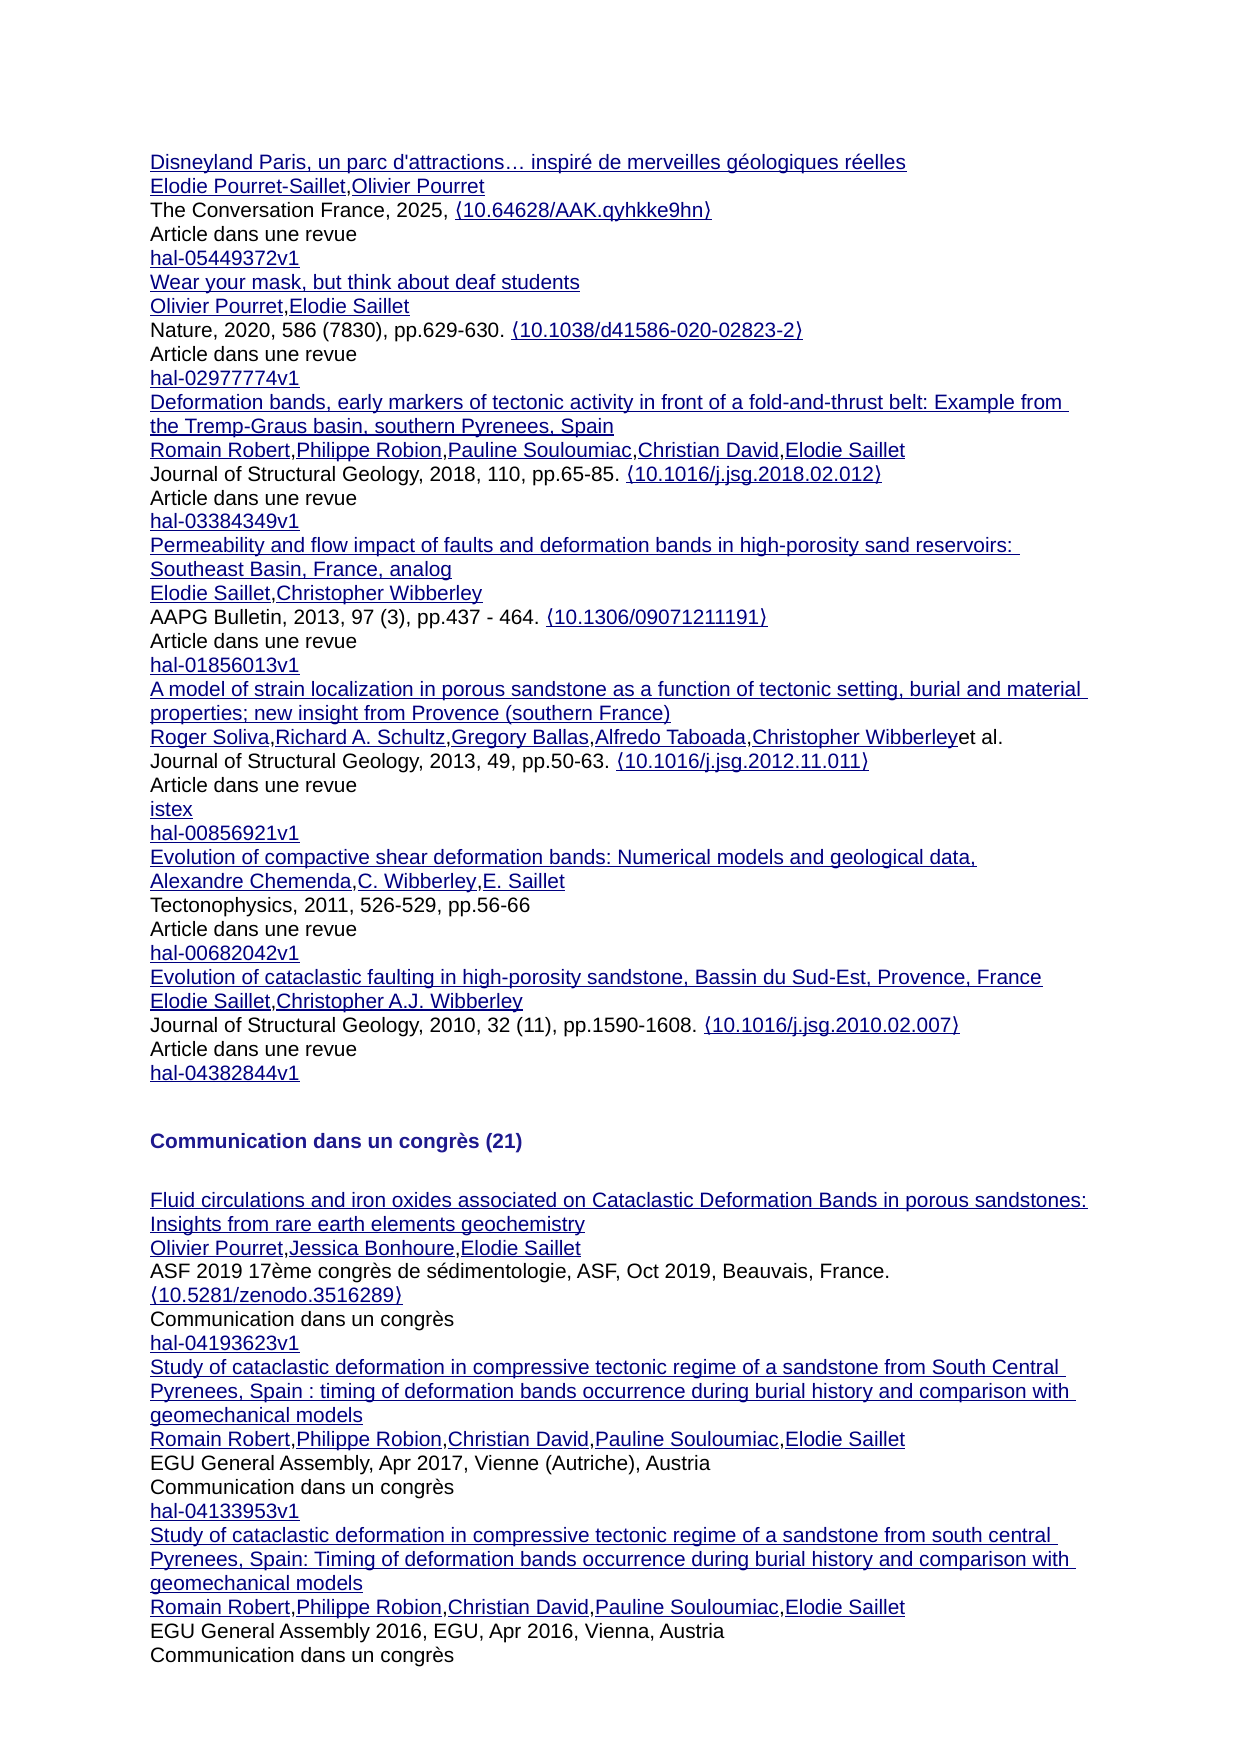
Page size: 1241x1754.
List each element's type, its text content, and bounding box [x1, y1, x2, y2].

table_cell Deformation bands, early markers of tectonic activity in front of a fold-and-thrust belt: Example from the Tremp-Graus basin, southern Pyrenees, Spain Romain Robert,Philippe Robion,Pauline Souloumiac,Christian David,Elodie Saillet Journal of Structural Geology, 2018, 110, pp.65-85. ⟨10.1016/j.jsg.2018.02.012⟩ Article dans une revue hal-03384349v1 [150, 390, 1090, 533]
table_cell Evolution of cataclastic faulting in high-porosity sandstone, Bassin du Sud-Est, Provence, France Elodie Saillet,Christopher A.J. Wibberley Journal of Structural Geology, 2010, 32 (11), pp.1590-1608. ⟨10.1016/j.jsg.2010.02.007⟩ Article dans une revue hal-04382844v1 [150, 965, 1090, 1084]
table_cell Wear your mask, but think about deaf students Olivier Pourret,Elodie Saillet Nature, 2020, 586 (7830), pp.629-630. ⟨10.1038/d41586-020-02823-2⟩ Article dans une revue hal-02977774v1 [150, 270, 1090, 389]
table_cell Disneyland Paris, un parc d'attractions… inspiré de merveilles géologiques réelles Elodie Pourret-Saillet,Olivier Pourret The Conversation France, 2025, ⟨10.64628/AAK.qyhkke9hn⟩ Article dans une revue hal-05449372v1 [150, 150, 1090, 270]
table_cell A model of strain localization in porous sandstone as a function of tectonic setting, burial and material properties; new insight from Provence (southern France) Roger Soliva,Richard A. Schultz,Gregory Ballas,Alfredo Taboada,Christopher Wibberleyet al. Journal of Structural Geology, 2013, 49, pp.50-63. ⟨10.1016/j.jsg.2012.11.011⟩ Article dans une revue istex hal-00856921v1 [150, 677, 1090, 845]
table_cell Study of cataclastic deformation in compressive tectonic regime of a sandstone from South Central Pyrenees, Spain : timing of deformation bands occurrence during burial history and comparison with geomechanical models Romain Robert,Philippe Robion,Christian David,Pauline Souloumiac,Elodie Saillet EGU General Assembly, Apr 2017, Vienne (Autriche), Austria Communication dans un congrès hal-04133953v1 [150, 1355, 1090, 1523]
subtitle Communication dans un congrès (21) [150, 1129, 1090, 1153]
table_header Fluid circulations and iron oxides associated on Cataclastic Deformation Bands in porous sandstones: Insights from rare earth elements geochemistry Olivier Pourret,Jessica Bonhoure,Elodie Saillet ASF 2019 17ème congrès de sédimentologie, ASF, Oct 2019, Beauvais, France. ⟨10.5281/zenodo.3516289⟩ Communication dans un congrès hal-04193623v1 [150, 1188, 1090, 1355]
table_cell Evolution of compactive shear deformation bands: Numerical models and geological data, Alexandre Chemenda,C. Wibberley,E. Saillet Tectonophysics, 2011, 526-529, pp.56-66 Article dans une revue hal-00682042v1 [150, 845, 1090, 964]
table_cell Study of cataclastic deformation in compressive tectonic regime of a sandstone from south central Pyrenees, Spain: Timing of deformation bands occurrence during burial history and comparison with geomechanical models Romain Robert,Philippe Robion,Christian David,Pauline Souloumiac,Elodie Saillet EGU General Assembly 2016, EGU, Apr 2016, Vienna, Austria Communication dans un congrès [150, 1523, 1090, 1667]
table_cell Permeability and flow impact of faults and deformation bands in high-porosity sand reservoirs: Southeast Basin, France, analog Elodie Saillet,Christopher Wibberley AAPG Bulletin, 2013, 97 (3), pp.437 - 464. ⟨10.1306/09071211191⟩ Article dans une revue hal-01856013v1 [150, 533, 1090, 677]
